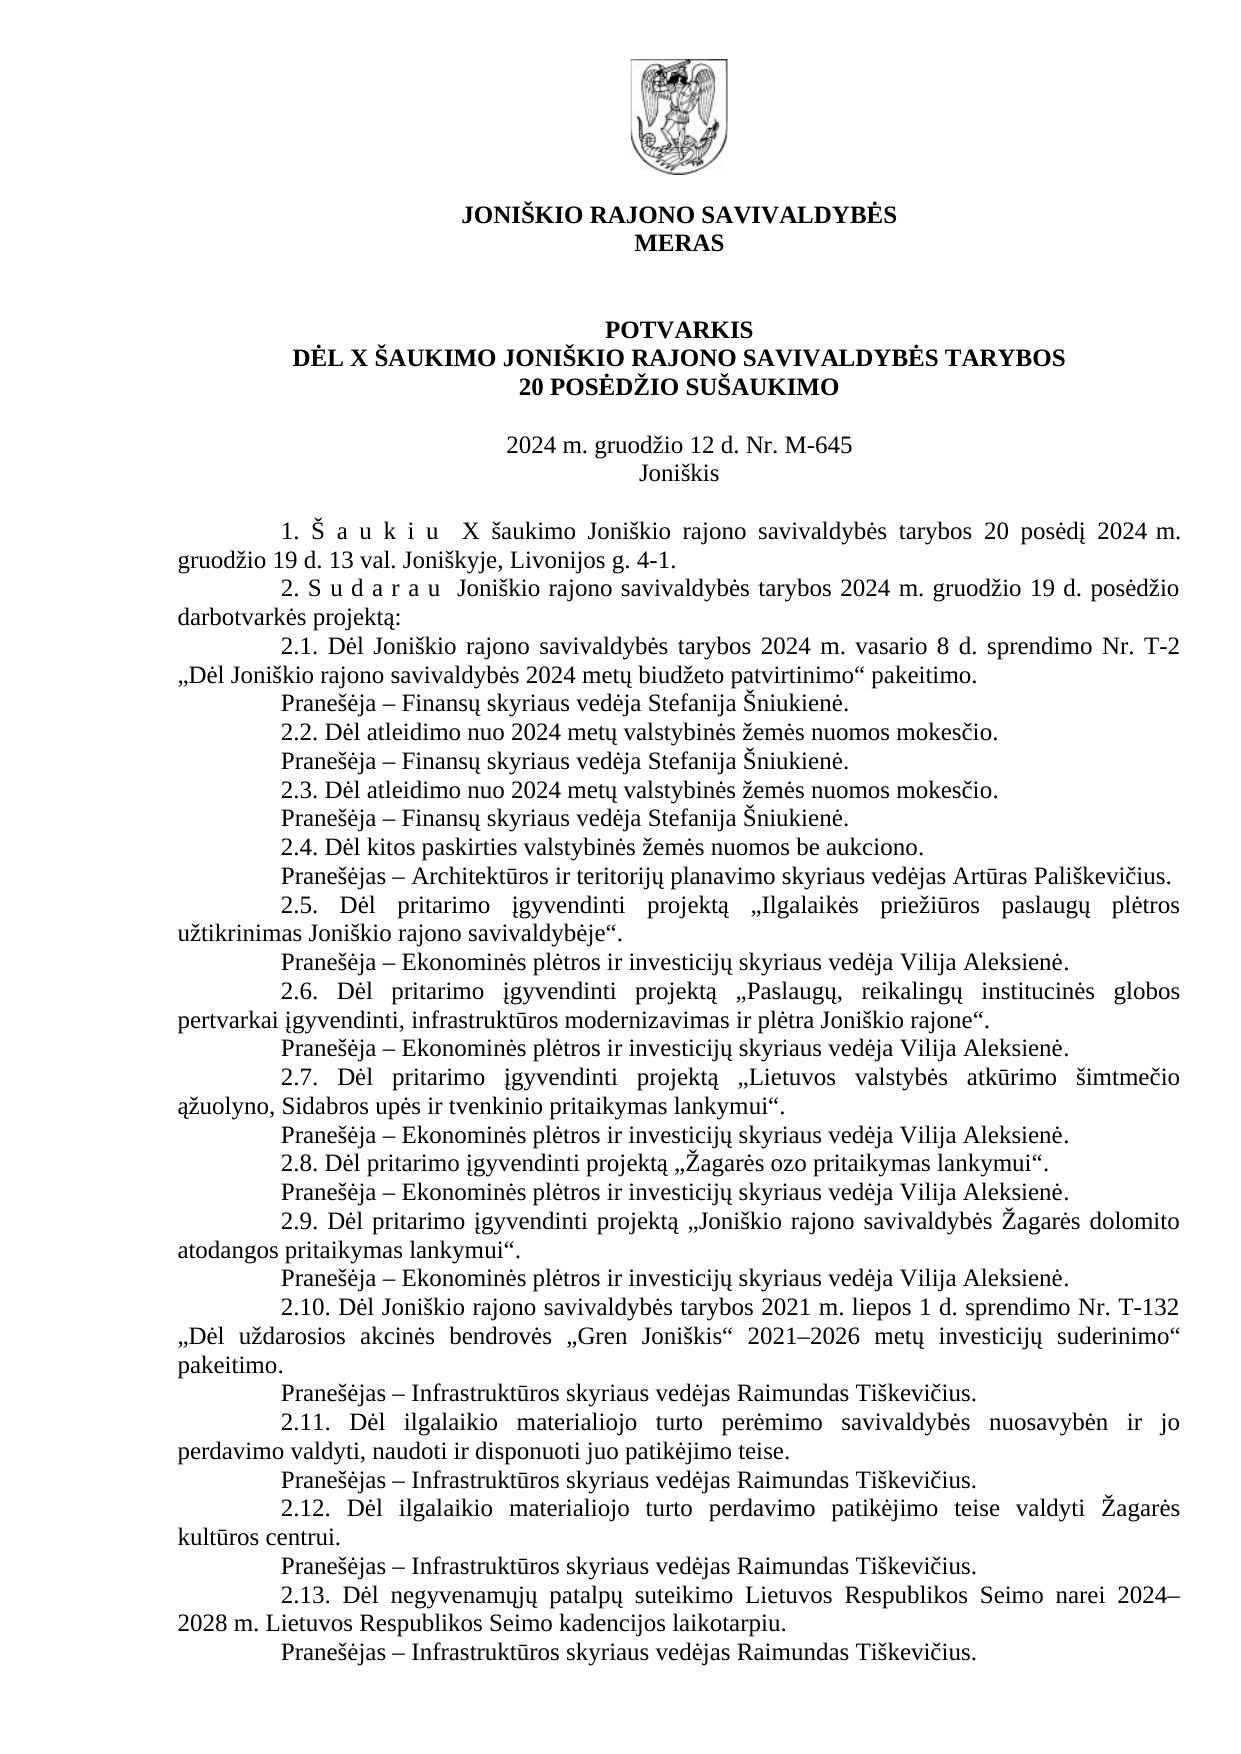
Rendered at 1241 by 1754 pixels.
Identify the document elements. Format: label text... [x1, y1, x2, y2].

text Pranešėja – Ekonominės plėtros ir investicijų skyriaus vedėja Vilija Aleksienė. [177, 1120, 1181, 1148]
text 2.1. Dėl Joniškio rajono savivaldybės tarybos 2024 m. vasario 8 d. sprendimo Nr. T-2 „Dėl Joniškio rajono savivaldybės 2024 metų biudžeto patvirtinimo“ pakeitimo. [177, 631, 1181, 688]
text Pranešėjas – Architektūros ir teritorijų planavimo skyriaus vedėjas Artūras Pališkevičius. [177, 861, 1181, 890]
text POTVARKIS [177, 315, 1181, 343]
text 2.9. Dėl pritarimo įgyvendinti projektą „Joniškio rajono savivaldybės Žagarės dolomito atodangos pritaikymas lankymui“. [177, 1206, 1181, 1263]
text 2. S u d a r a u Joniškio rajono savivaldybės tarybos 2024 m. gruodžio 19 d. posėdžio darbotvarkės projektą: [177, 573, 1181, 631]
text 2024 m. gruodžio 12 d. Nr. M-645 [177, 430, 1181, 458]
text Pranešėjas – Infrastruktūros skyriaus vedėjas Raimundas Tiškevičius. [177, 1378, 1181, 1407]
text 1. Š a u k i u X šaukimo Joniškio rajono savivaldybės tarybos 20 posėdį 2024 m. gruodžio 19 d. 13 val. Joniškyje, Livonijos g. 4-1. [177, 516, 1181, 573]
text 2.11. Dėl ilgalaikio materialiojo turto perėmimo savivaldybės nuosavybėn ir jo perdavimo valdyti, naudoti ir disponuoti juo patikėjimo teise. [177, 1407, 1181, 1465]
text 2.12. Dėl ilgalaikio materialiojo turto perdavimo patikėjimo teise valdyti Žagarės kultūros centrui. [177, 1493, 1181, 1551]
text 2.2. Dėl atleidimo nuo 2024 metų valstybinės žemės nuomos mokesčio. [177, 717, 1181, 746]
title DĖL X ŠAUKIMO JONIŠKIO RAJONO SAVIVALDYBĖS TARYBOS [177, 343, 1181, 372]
text 2.10. Dėl Joniškio rajono savivaldybės tarybos 2021 m. liepos 1 d. sprendimo Nr. T-132 „Dėl uždarosios akcinės bendrovės „Gren Joniškis“ 2021–2026 metų investicijų suderinimo“ pakeitimo. [177, 1292, 1181, 1378]
subtitle 20 POSĖDŽIO SUŠAUKIMO [177, 372, 1181, 401]
text 2.3. Dėl atleidimo nuo 2024 metų valstybinės žemės nuomos mokesčio. [177, 775, 1181, 803]
text Pranešėja – Ekonominės plėtros ir investicijų skyriaus vedėja Vilija Aleksienė. [177, 1263, 1181, 1292]
text 2.4. Dėl kitos paskirties valstybinės žemės nuomos be aukciono. [177, 832, 1181, 861]
text Pranešėjas – Infrastruktūros skyriaus vedėjas Raimundas Tiškevičius. [177, 1637, 1181, 1666]
text 2.8. Dėl pritarimo įgyvendinti projektą „Žagarės ozo pritaikymas lankymui“. [177, 1148, 1181, 1177]
text Pranešėja – Finansų skyriaus vedėja Stefanija Šniukienė. [177, 746, 1181, 775]
text 2.5. Dėl pritarimo įgyvendinti projektą „Ilgalaikės priežiūros paslaugų plėtros užtikrinimas Joniškio rajono savivaldybėje“. [177, 890, 1181, 947]
text Pranešėja – Finansų skyriaus vedėja Stefanija Šniukienė. [177, 688, 1181, 717]
text Pranešėja – Ekonominės plėtros ir investicijų skyriaus vedėja Vilija Aleksienė. [177, 1177, 1181, 1206]
text Pranešėja – Ekonominės plėtros ir investicijų skyriaus vedėja Vilija Aleksienė. [177, 1033, 1181, 1062]
table_cell Joniškio rajono savivaldybės MERAS [177, 200, 1181, 286]
table_cell [177, 175, 1181, 200]
table_header [177, 59, 630, 175]
table_header [728, 59, 1181, 175]
text Pranešėja – Ekonominės plėtros ir investicijų skyriaus vedėja Vilija Aleksienė. [177, 947, 1181, 976]
text Pranešėja – Finansų skyriaus vedėja Stefanija Šniukienė. [177, 803, 1181, 832]
text Pranešėjas – Infrastruktūros skyriaus vedėjas Raimundas Tiškevičius. [177, 1465, 1181, 1493]
text Joniškis [177, 458, 1181, 487]
text 2.6. Dėl pritarimo įgyvendinti projektą „Paslaugų, reikalingų institucinės globos pertvarkai įgyvendinti, infrastruktūros modernizavimas ir plėtra Joniškio rajone“. [177, 976, 1181, 1033]
text 2.7. Dėl pritarimo įgyvendinti projektą „Lietuvos valstybės atkūrimo šimtmečio ąžuolyno, Sidabros upės ir tvenkinio pritaikymas lankymui“. [177, 1062, 1181, 1120]
text Pranešėjas – Infrastruktūros skyriaus vedėjas Raimundas Tiškevičius. [177, 1551, 1181, 1580]
text 2.13. Dėl negyvenamųjų patalpų suteikimo Lietuvos Respublikos Seimo narei 2024–2028 m. Lietuvos Respublikos Seimo kadencijos laikotarpiu. [177, 1580, 1181, 1637]
